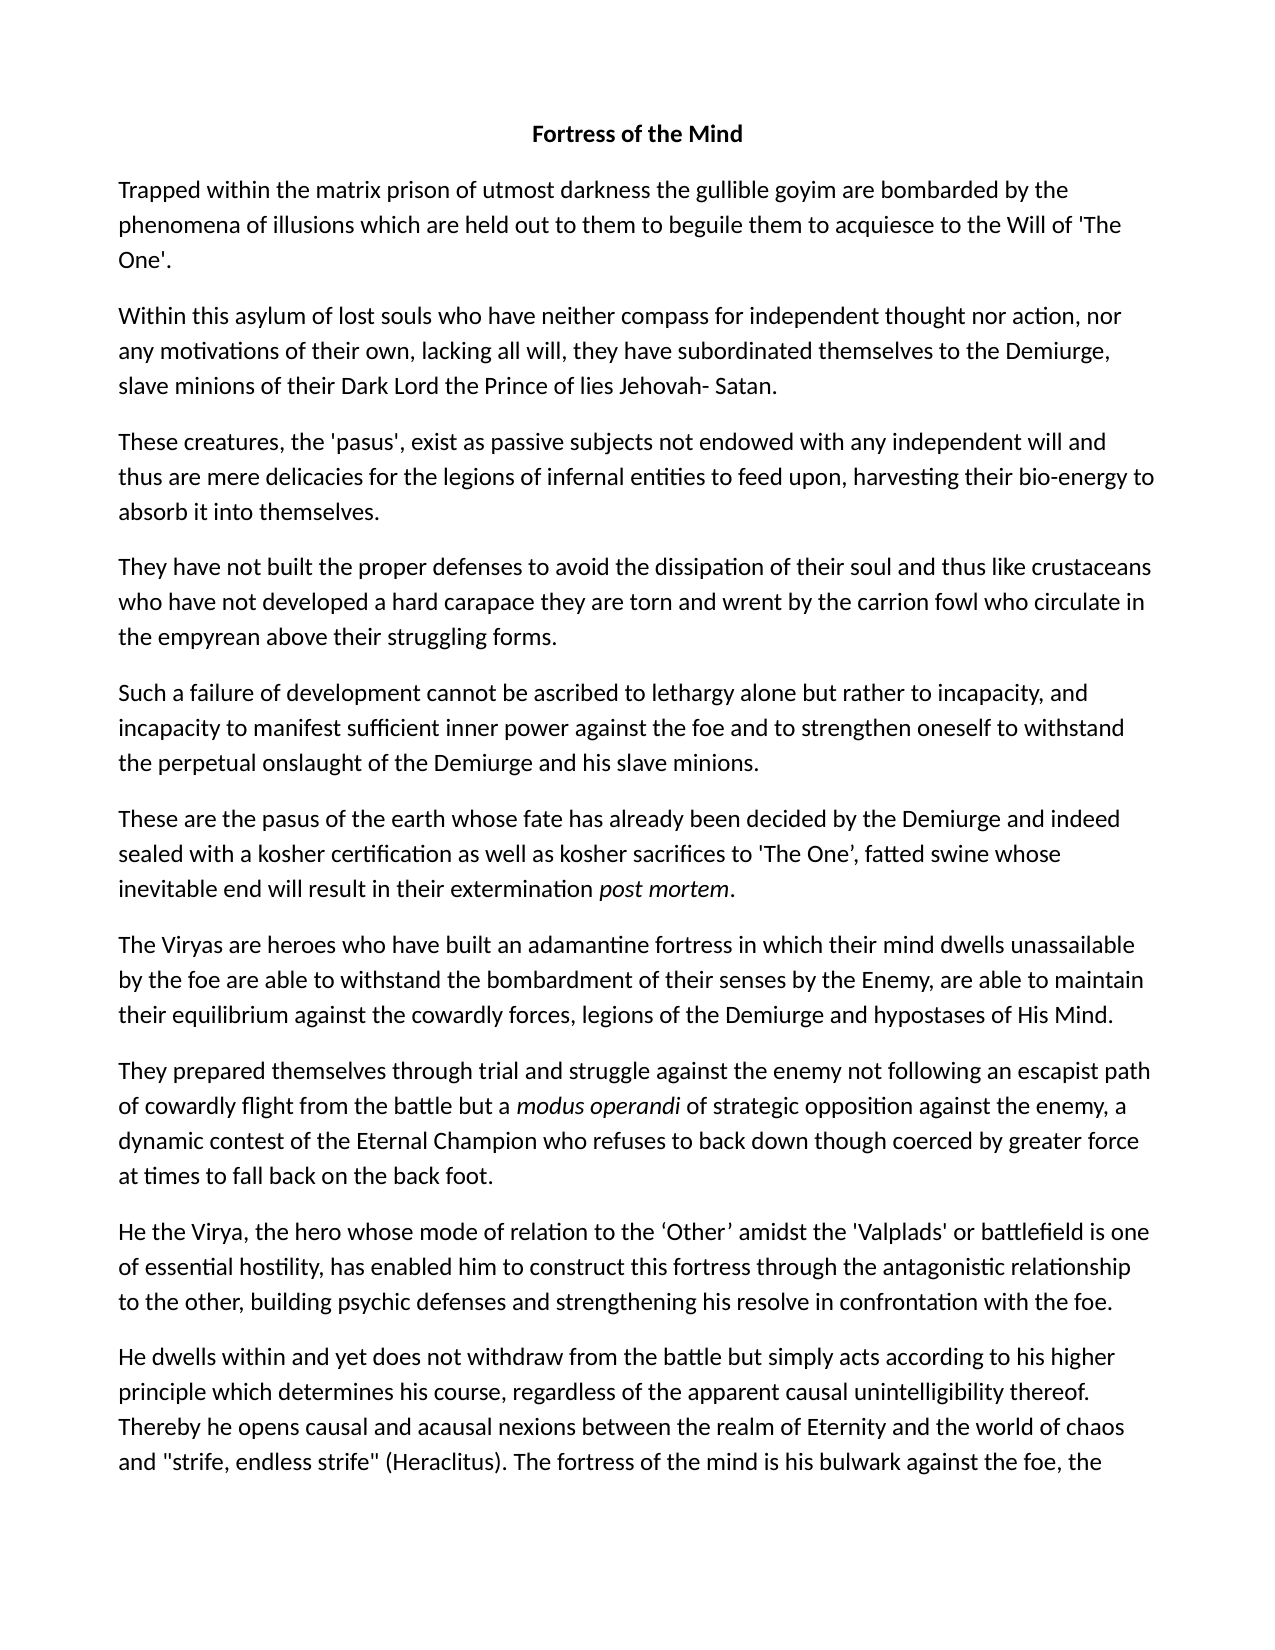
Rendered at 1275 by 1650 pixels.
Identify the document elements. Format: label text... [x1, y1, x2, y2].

text These creatures, the 'pasus', exist as passive subjects not endowed with any independent will and thus are mere delicacies for the legions of infernal entities to feed upon, harvesting their bio-energy to absorb it into themselves. [118, 426, 1157, 526]
text They prepared themselves through trial and struggle against the enemy not following an escapist path of cowardly flight from the battle but a modus operandi of strategic opposition against the enemy, a dynamic contest of the Eternal Champion who refuses to back down though coerced by greater force at times to fall back on the back foot. [118, 1055, 1157, 1190]
text He dwells within and yet does not withdraw from the battle but simply acts according to his higher principle which determines his course, regardless of the apparent causal unintelligibility thereof. Thereby he opens causal and acausal nexions between the realm of Eternity and the world of chaos and "strife, endless strife" (Heraclitus). The fortress of the mind is his bulwark against the foe, the [118, 1341, 1157, 1477]
text They have not built the proper defenses to avoid the dissipation of their soul and thus like crustaceans who have not developed a hard carapace they are torn and wrent by the carrion fowl who circulate in the empyrean above their struggling forms. [118, 551, 1157, 652]
text The Viryas are heroes who have built an adamantine fortress in which their mind dwells unassailable by the foe are able to withstand the bombardment of their senses by the Enemy, are able to maintain their equilibrium against the cowardly forces, legions of the Demiurge and hypostases of His Mind. [118, 929, 1157, 1029]
text Such a failure of development cannot be ascribed to lethargy alone but rather to incapacity, and incapacity to manifest sufficient inner power against the foe and to strengthen oneself to withstand the perpetual onslaught of the Demiurge and his slave minions. [118, 677, 1157, 778]
text These are the pasus of the earth whose fate has already been decided by the Demiurge and indeed sealed with a kosher certification as well as kosher sacrifices to 'The One’, fatted swine whose inevitable end will result in their extermination post mortem. [118, 803, 1157, 904]
text Fortress of the Mind [118, 118, 1157, 149]
text He the Virya, the hero whose mode of relation to the ‘Other’ amidst the 'Valplads' or battlefield is one of essential hostility, has enabled him to construct this fortress through the antagonistic relationship to the other, building psychic defenses and strengthening his resolve in confrontation with the foe. [118, 1216, 1157, 1316]
text Within this asylum of lost souls who have neither compass for independent thought nor action, nor any motivations of their own, lacking all will, they have subordinated themselves to the Demiurge, slave minions of their Dark Lord the Prince of lies Jehovah- Satan. [118, 300, 1157, 400]
text Trapped within the matrix prison of utmost darkness the gullible goyim are bombarded by the phenomena of illusions which are held out to them to beguile them to acquiesce to the Will of 'The One'. [118, 174, 1157, 274]
